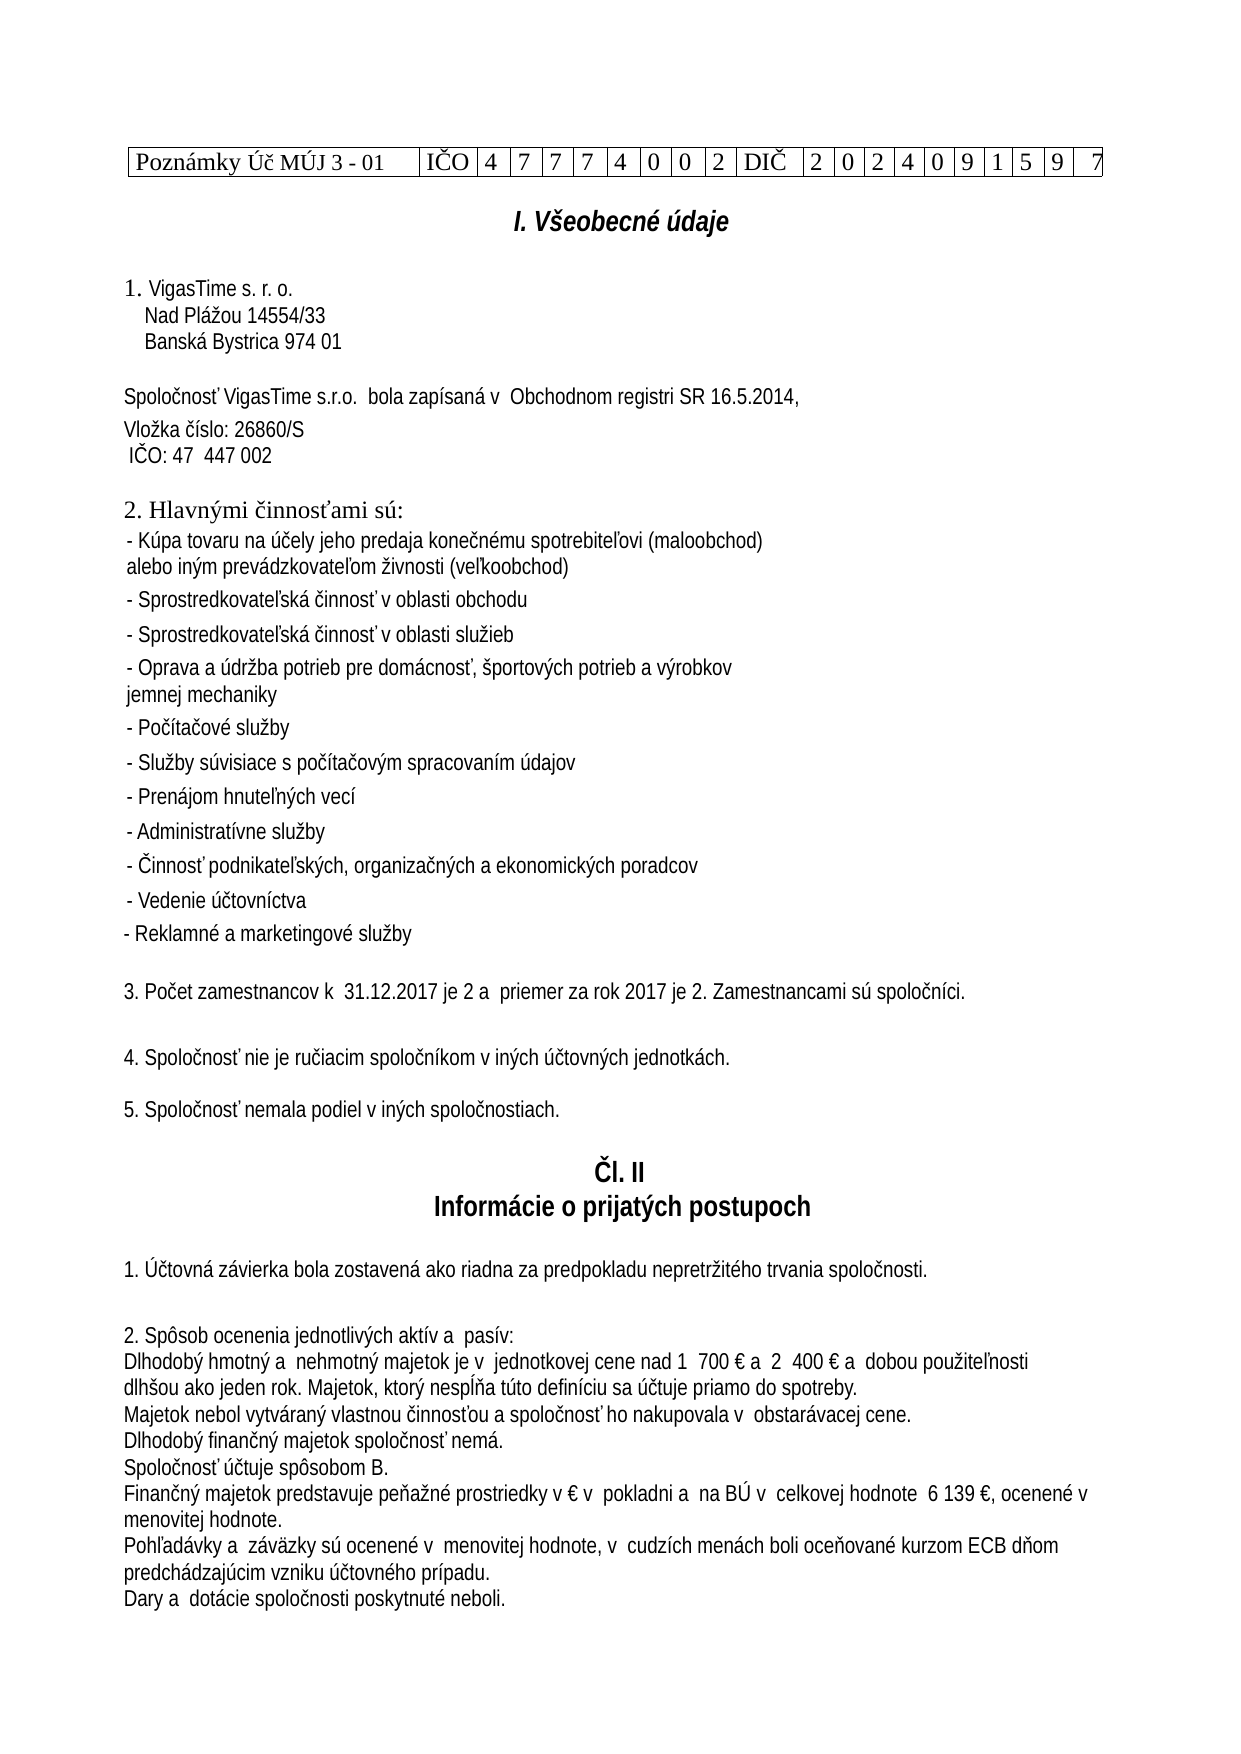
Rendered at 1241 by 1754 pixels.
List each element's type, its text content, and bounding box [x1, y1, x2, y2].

text Čl. II [123, 1155, 1122, 1189]
table_header - Kúpa tovaru na účely jeho predaja konečnému spotrebiteľovi (maloobchod) alebo iným prevádzkovateľom živnosti (veľkoobchod) [124, 524, 792, 582]
text Spoločnosť účtuje spôsobom B. [123, 1453, 1122, 1480]
table_header [793, 710, 1122, 744]
table_header 2 [804, 148, 834, 176]
table_header - Sprostredkovateľská činnosť v oblasti služieb [124, 617, 792, 651]
table_header 9 [955, 148, 984, 176]
table_header - Činnosť podnikateľských, organizačných a ekonomických poradcov [124, 848, 792, 883]
table_header 4 [608, 148, 640, 176]
table_header [793, 848, 1122, 883]
text 2. Spôsob ocenenia jednotlivých aktív a pasív: [123, 1322, 1122, 1348]
table_header 2 [706, 148, 736, 176]
text Dlhodobý finančný majetok spoločnosť nemá. [123, 1427, 1122, 1453]
table_header 7 [574, 148, 607, 176]
table_header - Reklamné a marketingové služby [120, 918, 1122, 949]
table_header - Sprostredkovateľská činnosť v oblasti obchodu [124, 582, 792, 617]
table_header 0 [672, 148, 705, 176]
table_header 0 [835, 148, 864, 176]
table_header 1 [985, 148, 1012, 176]
text IČO: 47 447 002 [123, 442, 1122, 468]
title 4. Spoločnosť nie je ručiacim spoločníkom v iných účtovných jednotkách. [123, 1043, 1122, 1070]
table_header [793, 745, 1122, 779]
subtitle I. Všeobecné údaje [123, 204, 1122, 238]
text Pohľadávky a záväzky sú ocenené v menovitej hodnote, v cudzích menách boli oceňované kurzom ECB dňom predchádzajúcim vzniku účtovného prípadu. [123, 1532, 1122, 1585]
table_header 0 [925, 148, 954, 176]
table_header IČO [420, 148, 477, 176]
table_header 0 [641, 148, 671, 176]
table_header [793, 651, 1122, 710]
table_header - Počítačové služby [124, 710, 792, 744]
text Finančný majetok predstavuje peňažné prostriedky v € v pokladni a na BÚ v celkovej hodnote 6 139 €, ocenené v menovitej hodnote. [123, 1480, 1122, 1532]
text Dary a dotácie spoločnosti poskytnuté neboli. [123, 1585, 1122, 1612]
table_header [793, 524, 1122, 582]
table_header 9 [1045, 148, 1073, 176]
table_header - Oprava a údržba potrieb pre domácnosť, športových potrieb a výrobkov jemnej mechaniky [124, 651, 792, 710]
text Majetok nebol vytváraný vlastnou činnosťou a spoločnosť ho nakupovala v obstarávacej cene. [123, 1401, 1122, 1427]
text 5. Spoločnosť nemala podiel v iných spoločnostiach. [123, 1096, 1122, 1123]
table_header [793, 779, 1122, 814]
table_header 4 [895, 148, 924, 176]
table_header DIČ [737, 148, 803, 176]
text 2. Hlavnými činnosťami sú: [123, 495, 1122, 524]
text Dlhodobý hmotný a nehmotný majetok je v jednotkovej cene nad 1 700 € a 2 400 € a dobou použiteľnosti [123, 1348, 1122, 1374]
table_header 2 [865, 148, 894, 176]
text Vložka číslo: 26860/S [123, 416, 1122, 442]
table_header 7 [511, 148, 542, 176]
table_header [793, 814, 1122, 848]
table_header - Administratívne služby [124, 814, 792, 848]
text 1. Účtovná závierka bola zostavená ako riadna za predpokladu nepretržitého trvania spoločnosti. [123, 1256, 1122, 1282]
table_header [793, 883, 1122, 917]
table_header Poznámky Úč MÚJ 3 - 01 [129, 148, 419, 176]
table_header 5 [1013, 148, 1044, 176]
table_header 7 [1074, 148, 1102, 176]
table_header - Služby súvisiace s počítačovým spracovaním údajov [124, 745, 793, 779]
table_header - Vedenie účtovníctva [124, 883, 792, 917]
table_header [793, 582, 1122, 617]
table_header 7 [543, 148, 573, 176]
text Nad Plážou 14554/33 Banská Bystrica 974 01 [123, 302, 1122, 354]
table_header 4 [478, 148, 510, 176]
text dlhšou ako jeden rok. Majetok, ktorý nespĺňa túto definíciu sa účtuje priamo do spotreby. [123, 1374, 1122, 1401]
text Informácie o prijatých postupoch [123, 1189, 1122, 1222]
table_header - Prenájom hnuteľných vecí [124, 779, 792, 814]
subtitle 3. Počet zamestnancov k 31.12.2017 je 2 a priemer za rok 2017 je 2. Zamestnancami sú spoločníci. [123, 978, 1122, 1005]
table_header [793, 617, 1122, 651]
text 1. VigasTime s. r. o. [123, 273, 1122, 302]
subtitle Spoločnosť VigasTime s.r.o. bola zapísaná v Obchodnom registri SR 16.5.2014, [123, 383, 1122, 409]
